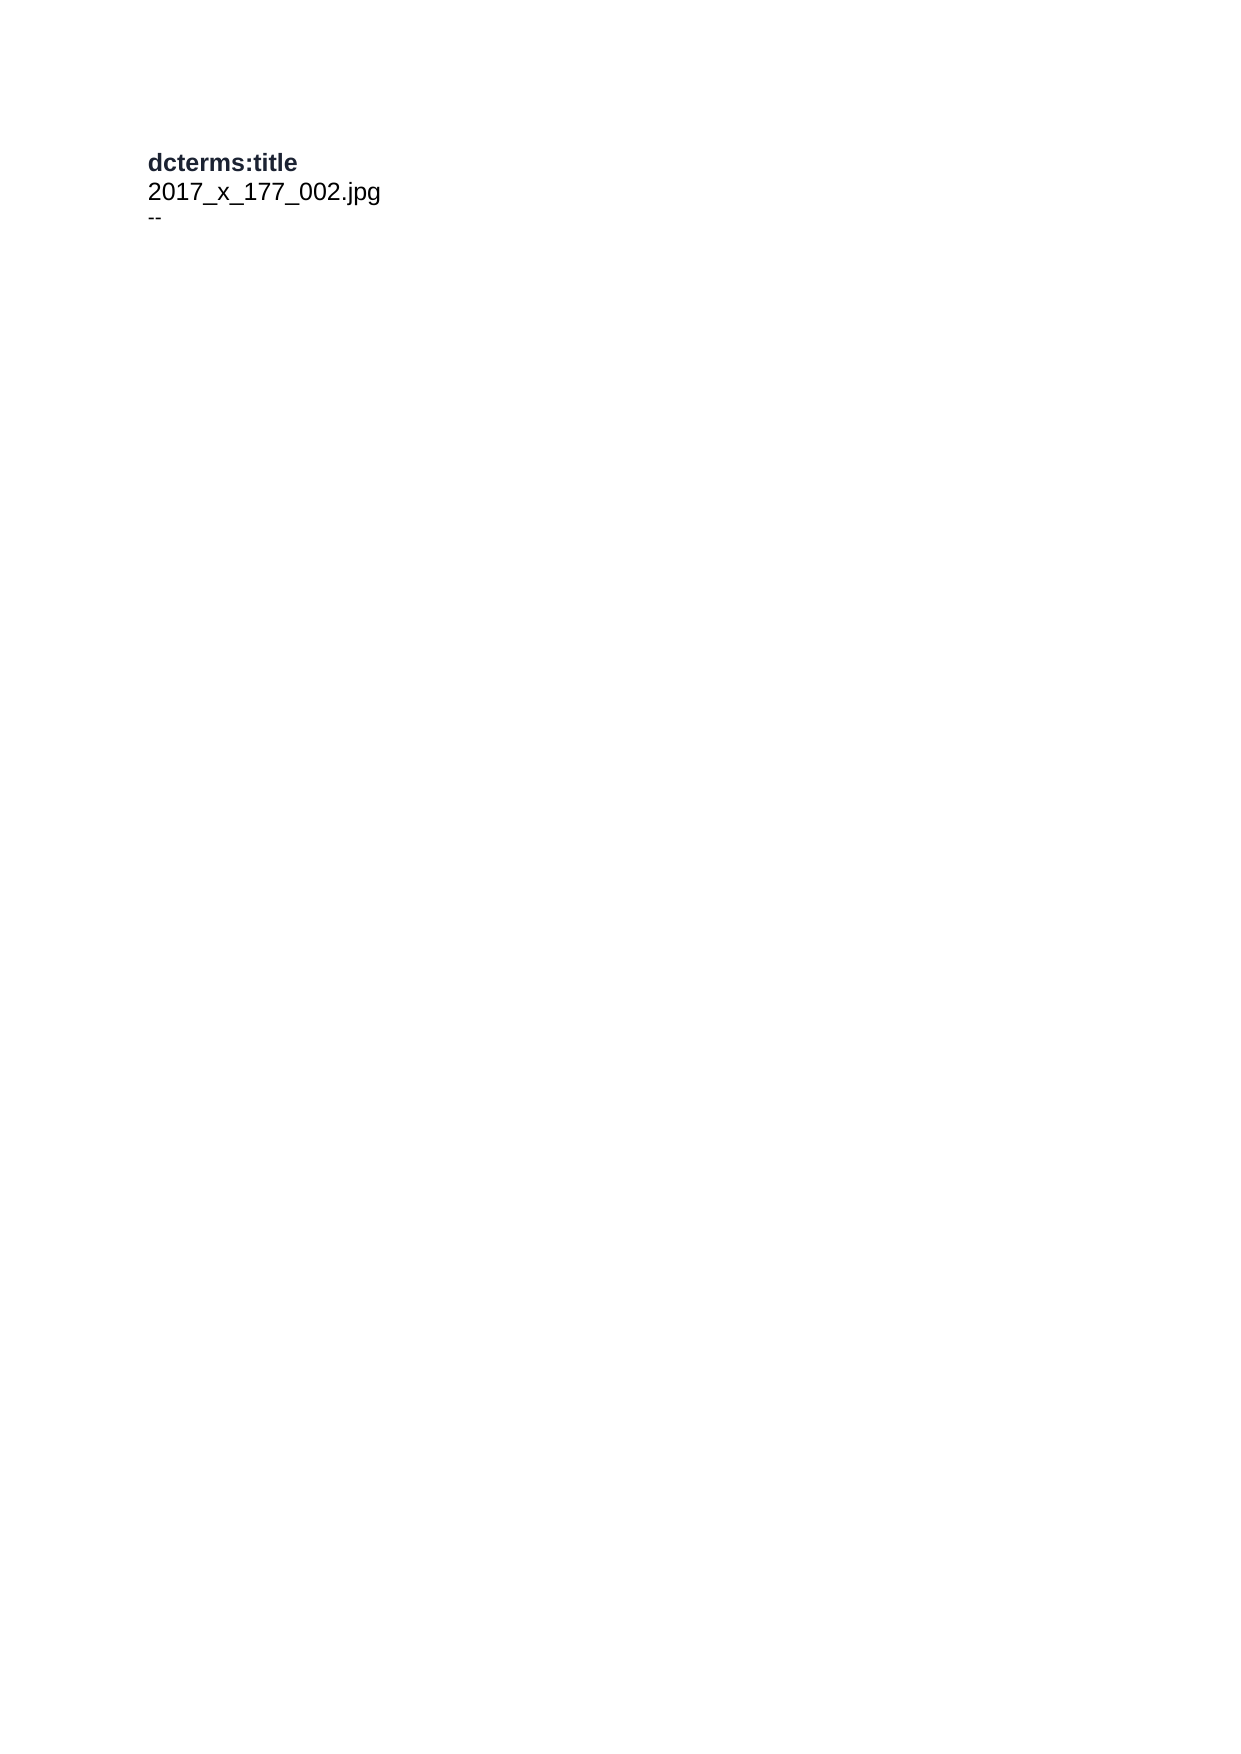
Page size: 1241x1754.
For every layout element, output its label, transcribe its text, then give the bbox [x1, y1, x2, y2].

text 2017_x_177_002.jpg [148, 176, 1092, 205]
text dcterms:title [148, 148, 1092, 176]
text -- [148, 205, 1092, 229]
